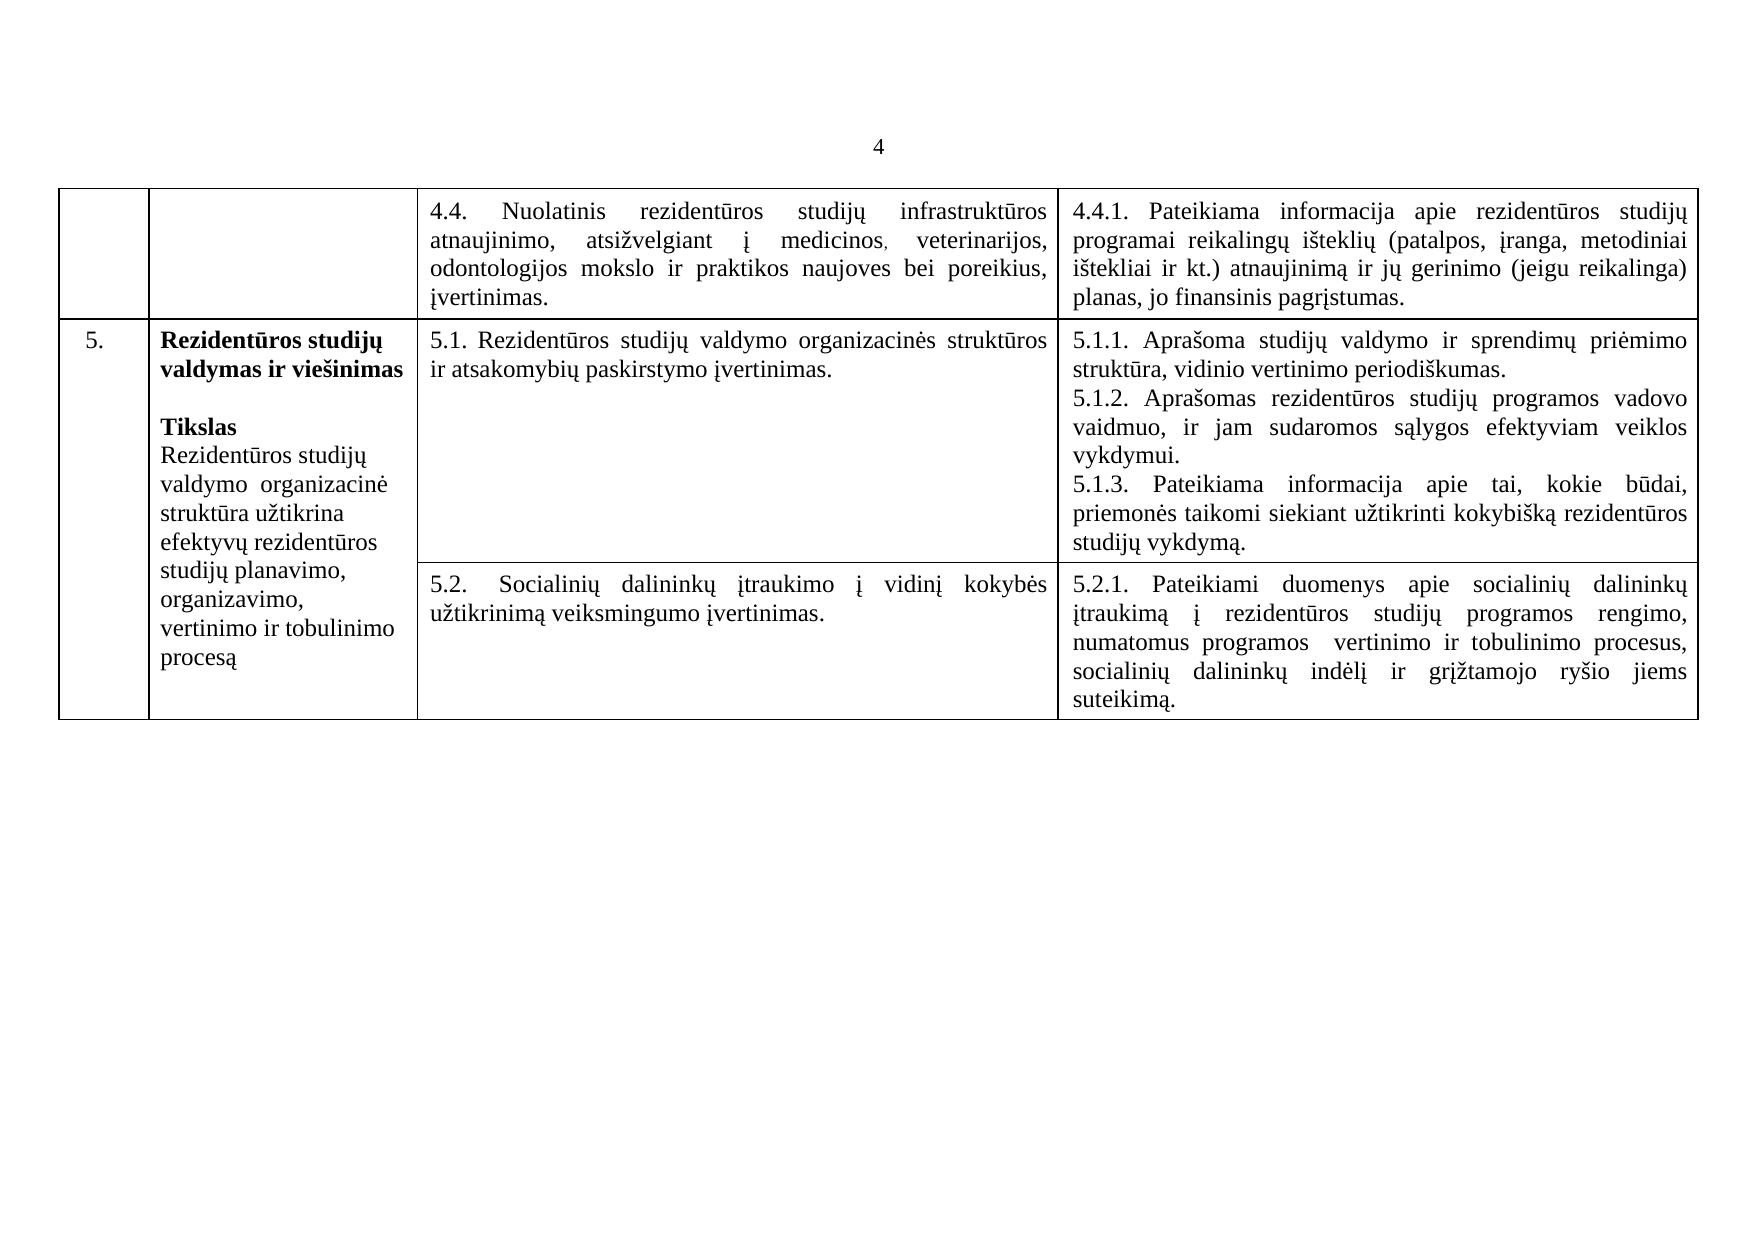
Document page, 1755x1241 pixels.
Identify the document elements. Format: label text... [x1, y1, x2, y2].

table_cell 5.1. Rezidentūros studijų valdymo organizacinės struktūros ir atsakomybių paskirstymo įvertinimas. [418, 320, 1057, 562]
table_cell 5.1.1. Aprašoma studijų valdymo ir sprendimų priėmimo struktūra, vidinio vertinimo periodiškumas. 5.1.2. Aprašomas rezidentūros studijų programos vadovo vaidmuo, ir jam sudaromos sąlygos efektyviam veiklos vykdymui. 5.1.3. Pateikiama informacija apie tai, kokie būdai, priemonės taikomi siekiant užtikrinti kokybišką rezidentūros studijų vykdymą. [1059, 320, 1697, 562]
table_cell Rezidentūros studijų valdymas ir viešinimas Tikslas Rezidentūros studijų valdymo organizacinė struktūra užtikrina efektyvų rezidentūros studijų planavimo, organizavimo, vertinimo ir tobulinimo procesą [150, 320, 417, 719]
table_cell 4.4. Nuolatinis rezidentūros studijų infrastruktūros atnaujinimo, atsižvelgiant į medicinos, veterinarijos, odontologijos mokslo ir praktikos naujoves bei poreikius, įvertinimas. [418, 189, 1057, 318]
table_cell [150, 189, 417, 318]
table_cell 5.2. Socialinių dalininkų įtraukimo į vidinį kokybės užtikrinimą veiksmingumo įvertinimas. [418, 563, 1057, 719]
table_cell 4.4.1. Pateikiama informacija apie rezidentūros studijų programai reikalingų išteklių (patalpos, įranga, metodiniai ištekliai ir kt.) atnaujinimą ir jų gerinimo (jeigu reikalinga) planas, jo finansinis pagrįstumas. [1059, 189, 1697, 318]
table_cell [60, 189, 148, 318]
table_cell 5. [60, 320, 148, 719]
table_cell 5.2.1. Pateikiami duomenys apie socialinių dalininkų įtraukimą į rezidentūros studijų programos rengimo, numatomus programos vertinimo ir tobulinimo procesus, socialinių dalininkų indėlį ir grįžtamojo ryšio jiems suteikimą. [1059, 563, 1697, 719]
